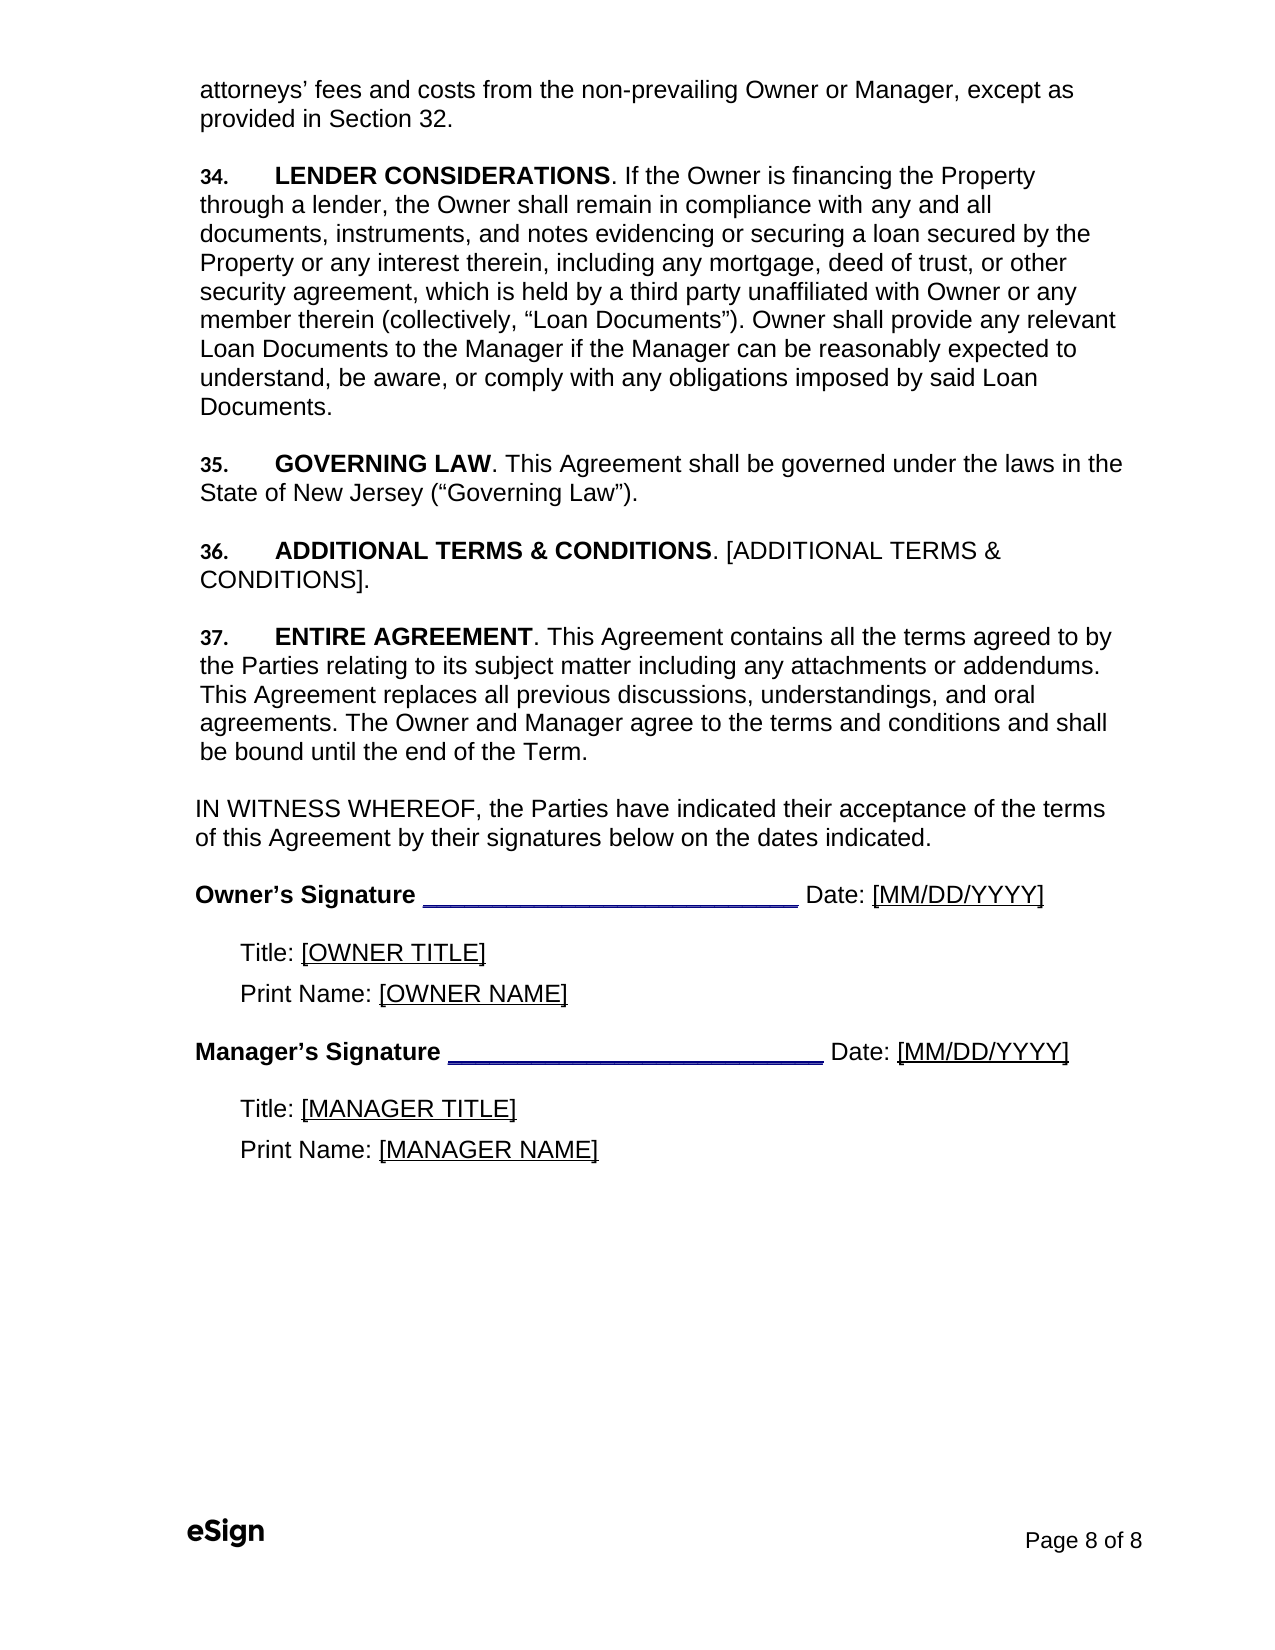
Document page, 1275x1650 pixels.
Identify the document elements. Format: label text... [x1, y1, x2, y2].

text Manager’s Signature ___________________________ Date: [MM/DD/YYYY] [195, 1036, 1125, 1065]
text Print Name: [OWNER NAME] [240, 979, 1125, 1008]
list ADDITIONAL TERMS & CONDITIONS. [ADDITIONAL TERMS & CONDITIONS]. [199, 536, 1125, 622]
list ENTIRE AGREEMENT. This Agreement contains all the terms agreed to by the Parties relating to its subject matter including any attachments or addendums. This Agreement replaces all previous discussions, understandings, and oral agreements. The Owner and Manager agree to the terms and conditions and shall be bound until the end of the Term. [199, 622, 1125, 794]
list ATTORNEY FEES. In any action, proceeding, or arbitration between the Owner and the Manager regarding the obligation to pay compensation under this Agreement, the prevailing Owner or Manager shall be entitled to reasonable attorneys’ fees and costs from the non-prevailing Owner or Manager, except as provided in Section 32. [199, 75, 1125, 132]
text Print Name: [MANAGER NAME] [240, 1135, 1125, 1164]
text Owner’s Signature ___________________________ Date: [MM/DD/YYYY] [195, 880, 1125, 909]
text Title: [MANAGER TITLE] [240, 1065, 1125, 1123]
text IN WITNESS WHEREOF, the Parties have indicated their acceptance of the terms of this Agreement by their signatures below on the dates indicated. [195, 794, 1125, 851]
list GOVERNING LAW. This Agreement shall be governed under the laws in the State of New Jersey (“Governing Law”). [199, 449, 1125, 507]
text Title: [OWNER TITLE] [240, 909, 1125, 966]
list LENDER CONSIDERATIONS. If the Owner is financing the Property through a lender, the Owner shall remain in compliance with any and all documents, instruments, and notes evidencing or securing a loan secured by the Property or any interest therein, including any mortgage, deed of trust, or other security agreement, which is held by a third party unaffiliated with Owner or any member therein (collectively, “Loan Documents”). Owner shall provide any relevant Loan Documents to the Manager if the Manager can be reasonably expected to understand, be aware, or comply with any obligations imposed by said Loan Documents. [199, 161, 1125, 420]
